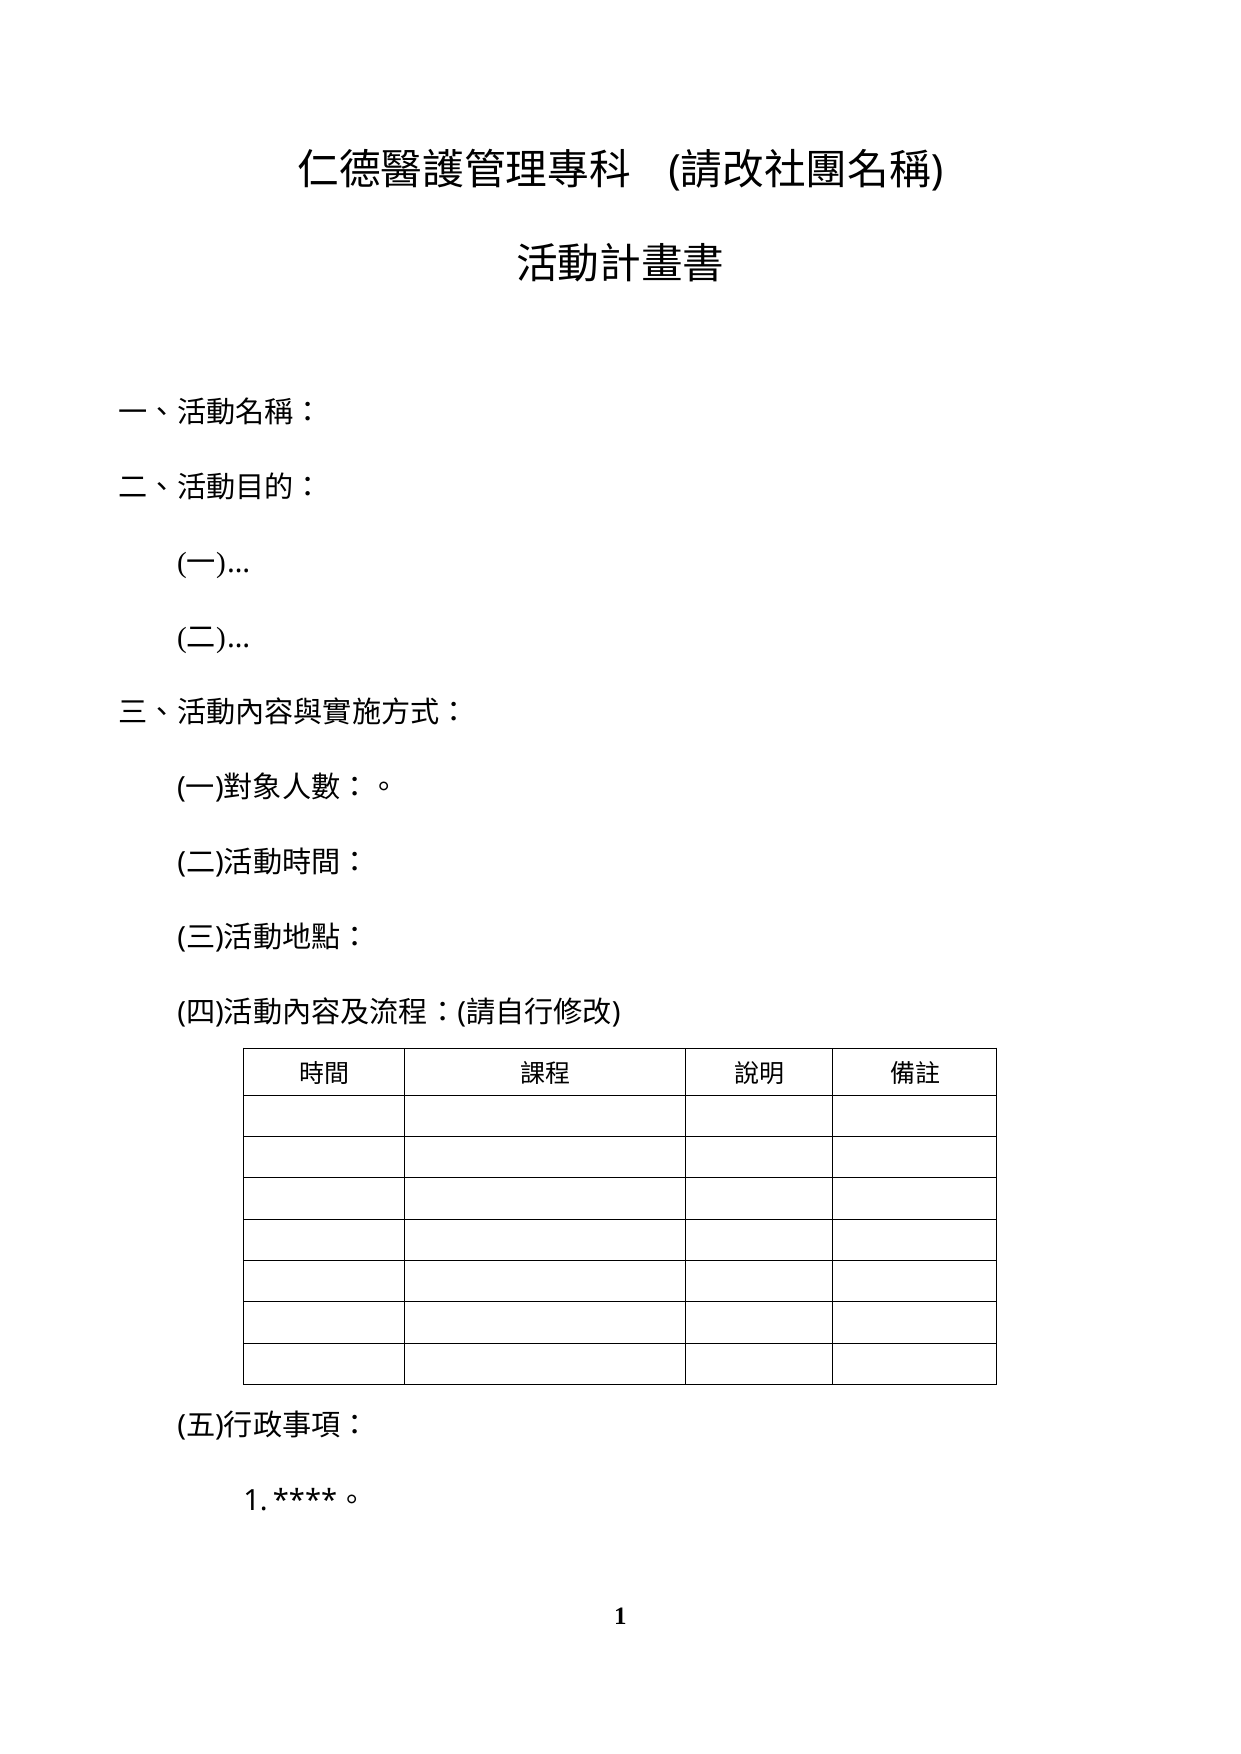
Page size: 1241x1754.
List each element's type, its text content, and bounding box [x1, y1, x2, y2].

text (五)行政事項： [177, 1385, 1122, 1460]
table_cell [405, 1096, 685, 1136]
list ****。 [243, 1460, 1122, 1535]
text 活動計畫書 [118, 223, 1122, 298]
table_cell [244, 1220, 404, 1260]
list … [177, 523, 1122, 598]
text (二)活動時間： [177, 823, 1122, 898]
table_cell [833, 1096, 996, 1136]
table_cell [833, 1302, 996, 1343]
text 仁德醫護管理專科 (請改社團名稱) [118, 129, 1122, 204]
table_cell [405, 1178, 685, 1218]
table_cell [833, 1178, 996, 1218]
text (三)活動地點： [177, 898, 1122, 973]
table_cell [405, 1137, 685, 1177]
table_cell [244, 1261, 404, 1301]
table_cell [244, 1137, 404, 1177]
table_cell [244, 1302, 404, 1343]
list … [177, 598, 1122, 673]
table_cell [405, 1302, 685, 1343]
table_header 說明 [686, 1049, 832, 1094]
table_cell [405, 1344, 685, 1384]
table_cell [244, 1178, 404, 1218]
table_cell [833, 1261, 996, 1301]
table_cell [405, 1220, 685, 1260]
table_cell [244, 1096, 404, 1136]
table_cell [686, 1261, 832, 1301]
list 活動目的： [118, 448, 1122, 523]
table_cell [686, 1096, 832, 1136]
table_cell [686, 1137, 832, 1177]
table_cell [244, 1344, 404, 1384]
table_header 課程 [405, 1049, 685, 1094]
list 活動內容與實施方式： [118, 673, 1122, 748]
table_cell [686, 1220, 832, 1260]
table_cell [833, 1344, 996, 1384]
table_cell [686, 1178, 832, 1218]
list 活動名稱： [118, 373, 1122, 448]
text (四)活動內容及流程：(請自行修改) [177, 973, 1122, 1048]
table_header 時間 [244, 1049, 404, 1094]
table_cell [833, 1220, 996, 1260]
table_cell [833, 1137, 996, 1177]
table_cell [405, 1261, 685, 1301]
text (一)對象人數：。 [177, 748, 1122, 823]
table_cell [686, 1344, 832, 1384]
table_header 備註 [833, 1049, 996, 1094]
table_cell [686, 1302, 832, 1343]
